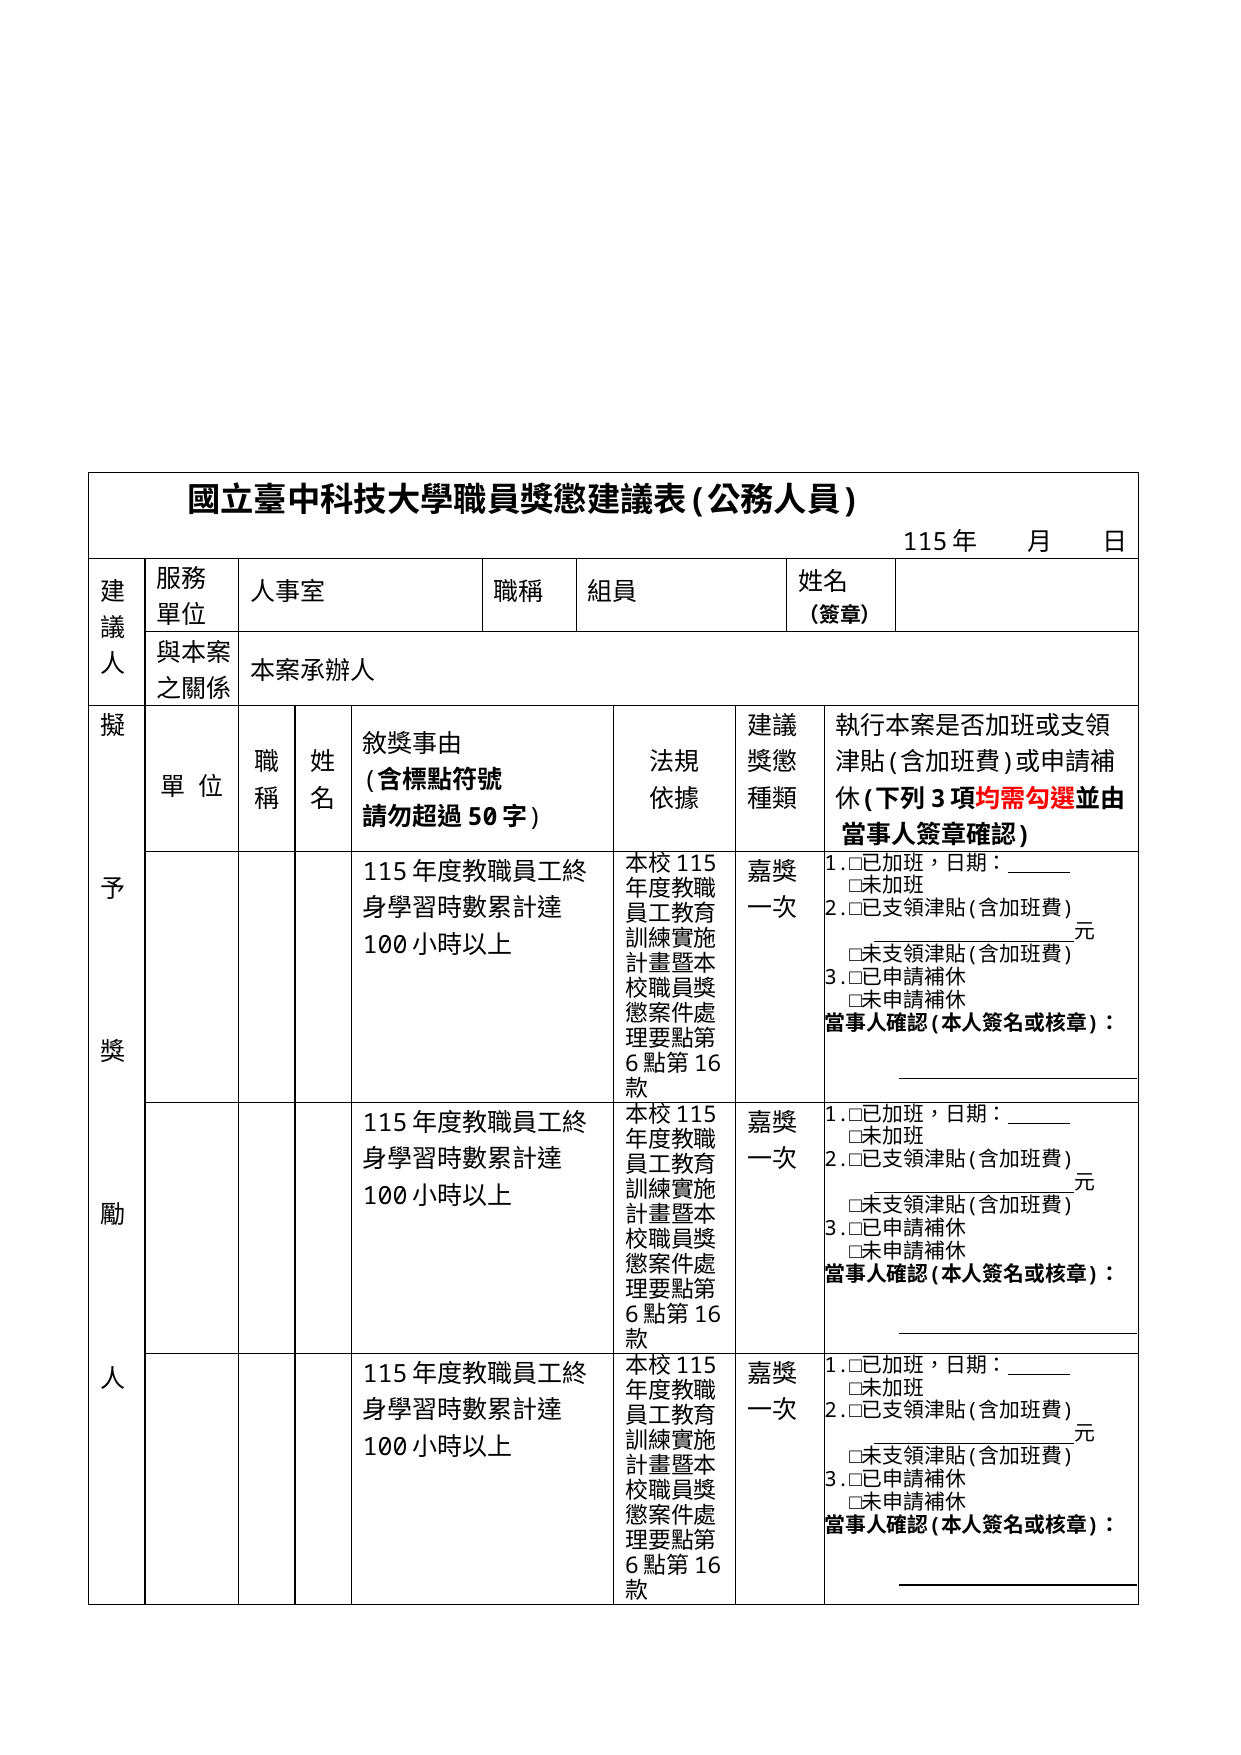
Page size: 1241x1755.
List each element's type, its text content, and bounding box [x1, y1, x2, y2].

table_cell 姓名 （簽章） [787, 559, 895, 631]
table_cell 職稱 [239, 706, 294, 851]
table_header 國立臺中科技大學職員獎懲建議表(公務人員) 115年 月 日 [89, 473, 1138, 557]
table_cell 建議人 [89, 559, 144, 704]
table_cell 嘉獎一次 [736, 1354, 824, 1604]
table_cell 敘獎事由 (含標點符號 請勿超過50字) [352, 706, 613, 851]
table_cell 組員 [577, 559, 786, 631]
table_cell 本校115年度教職員工教育訓練實施計畫暨本校職員獎懲案件處理要點第6點第16款 [614, 1354, 735, 1604]
table_cell 嘉獎一次 [736, 1103, 824, 1353]
table_cell 1.□已加班，日期： □未加班 2.□已支領津貼(含加班費) 元 □未支領津貼(含加班費) 3.□已申請補休 □未申請補休 當事人確認(本人簽名或核章)： [825, 852, 1138, 1102]
table_cell [896, 559, 1138, 631]
table_cell 服務 單位 [146, 559, 238, 631]
table_cell [239, 1354, 294, 1604]
table_cell [146, 852, 238, 1102]
table_cell 本校115年度教職員工教育訓練實施計畫暨本校職員獎懲案件處理要點第6點第16款 [614, 1103, 735, 1353]
table_cell [296, 1354, 351, 1604]
table_cell [146, 1103, 238, 1353]
table_cell 建議獎懲種類 [736, 706, 824, 851]
table_cell 人事室 [239, 559, 482, 631]
table_cell [296, 1103, 351, 1353]
table_cell 115年度教職員工終身學習時數累計達100小時以上 [352, 1103, 613, 1353]
table_cell 115年度教職員工終身學習時數累計達100小時以上 [352, 1354, 613, 1604]
table_cell 姓名 [296, 706, 351, 851]
table_cell 1.□已加班，日期： □未加班 2.□已支領津貼(含加班費) 元 □未支領津貼(含加班費) 3.□已申請補休 □未申請補休 當事人確認(本人簽名或核章)： [825, 1103, 1138, 1353]
table_cell 與本案 之關係 [146, 632, 238, 704]
table_cell 本案承辦人 [239, 632, 1138, 704]
table_cell [146, 1354, 238, 1604]
table_cell 1.□已加班，日期： □未加班 2.□已支領津貼(含加班費) 元 □未支領津貼(含加班費) 3.□已申請補休 □未申請補休 當事人確認(本人簽名或核章)： [825, 1354, 1138, 1604]
table_cell [239, 1103, 294, 1353]
table_cell 法規 依據 [614, 706, 735, 851]
table_cell 嘉獎一次 [736, 852, 824, 1102]
table_cell [239, 852, 294, 1102]
table_cell 本校115年度教職員工教育訓練實施計畫暨本校職員獎懲案件處理要點第6點第16款 [614, 852, 735, 1102]
table_cell 擬 予 獎 勵 人 [89, 706, 144, 1604]
table_cell 115年度教職員工終身學習時數累計達100小時以上 [352, 852, 613, 1102]
table_cell [296, 852, 351, 1102]
table_cell 執行本案是否加班或支領津貼(含加班費)或申請補 休(下列3項均需勾選並由當事人簽章確認) [825, 706, 1138, 851]
table_cell 單 位 [146, 706, 238, 851]
table_cell 職稱 [483, 559, 576, 631]
